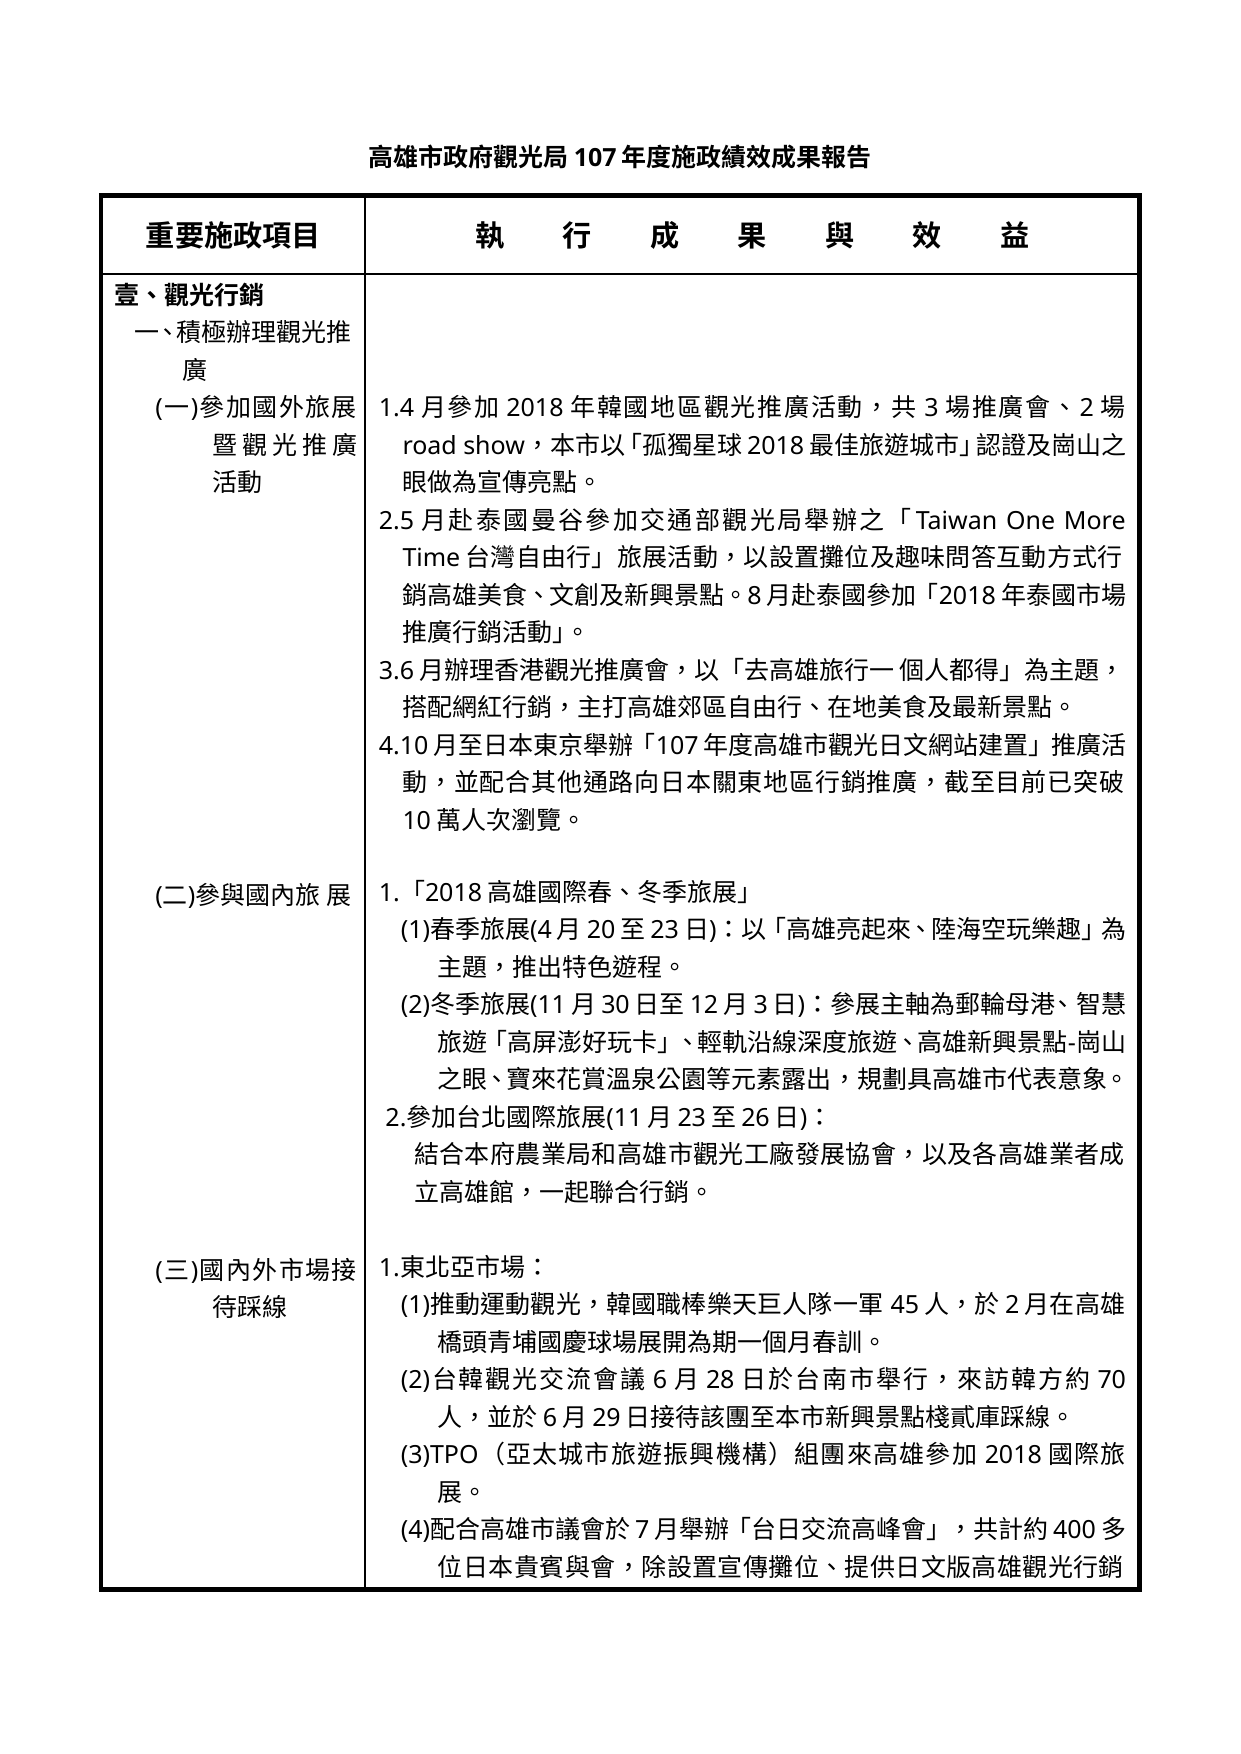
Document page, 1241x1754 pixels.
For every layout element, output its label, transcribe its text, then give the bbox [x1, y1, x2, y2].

table_header 重要施政項目 [103, 198, 364, 273]
text 高雄市政府觀光局107年度施政績效成果報告 [114, 137, 1127, 174]
table_cell 壹、觀光行銷 一、積極辦理觀光推廣 (一)參加國外旅展暨觀光推廣活動 (二)參與國內旅 展 (三)國內外市場接待踩線 [103, 275, 364, 1587]
table_header 執 行 成 果 與 效 益 [366, 198, 1137, 273]
table_cell 1.4月參加2018年韓國地區觀光推廣活動，共3場推廣會、2場road show，本市以「孤獨星球2018最佳旅遊城市」認證及崗山之眼做為宣傳亮點。 2.5月赴泰國曼谷參加交通部觀光局舉辦之「Taiwan One More Time台灣自由行」旅展活動，以設置攤位及趣味問答互動方式行銷高雄美食、文創及新興景點。8月赴泰國參加「2018年泰國市場推廣行銷活動｣。 3.6月辦理香港觀光推廣會，以「去高雄旅行一 個人都得」為主題，搭配網紅行銷，主打高雄郊區自由行、在地美食及最新景點。 4.10月至日本東京舉辦「107年度高雄市觀光日文網站建置」推廣活動，並配合其他通路向日本關東地區行銷推廣，截至目前已突破10萬人次瀏覽。 1.「2018高雄國際春、冬季旅展」 (1)春季旅展(4月20至23日)：以「高雄亮起來、陸海空玩樂趣」為主題，推出特色遊程。 (2)冬季旅展(11月30日至12月3日)：參展主軸為郵輪母港、 智慧旅遊「高屏澎好玩卡」、輕軌沿線深度旅遊、高雄新興景點-崗山之眼、寶來花賞溫泉公園等元素露出，規劃具高雄市代表意象。 2.參加台北國際旅展(11月23至26日)： 結合本府農業局和高雄市觀光工廠發展協會，以及各高雄業者成立高雄館，一起聯合行銷。 1.東北亞市場： (1)推動運動觀光，韓國職棒樂天巨人隊一軍45人，於2月在高雄橋頭青埔國慶球場展開為期一個月春訓。 (2)台韓觀光交流會議6月28日於台南市舉行，來訪韓方約70人，並於6月29日接待該團至本市新興景點棧貳庫踩線。 (3)TPO（亞太城市旅遊振興機構）組團來高雄參加2018國際旅展。 (4)配合高雄市議會於7月舉辦「台日交流高峰會」，共計約400多位日本貴賓與會，除設置宣傳攤位、提供日文版高雄觀光行銷 [366, 275, 1137, 1587]
